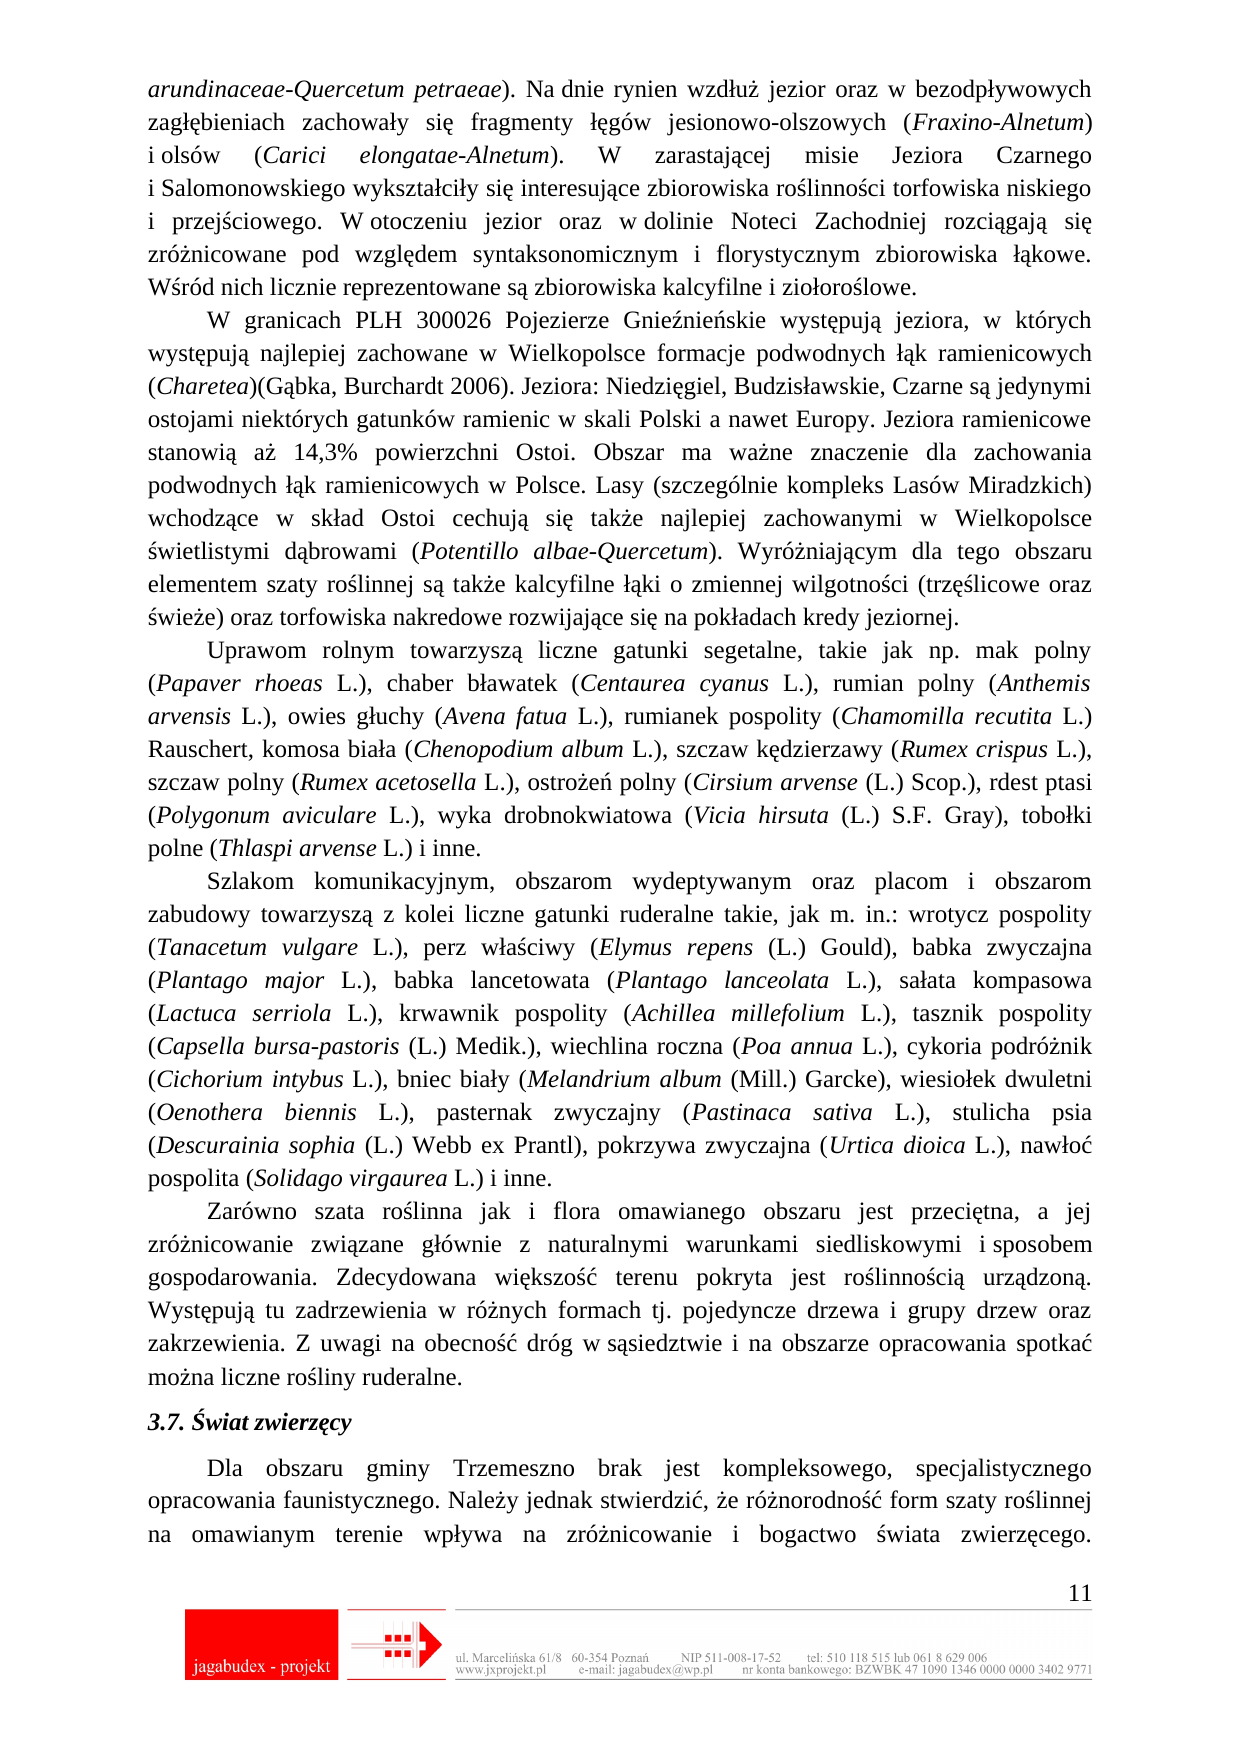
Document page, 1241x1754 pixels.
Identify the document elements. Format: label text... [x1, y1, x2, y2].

picture [184, 1606, 1093, 1681]
text W granicach PLH 300026 Pojezierze Gnieźnieńskie występują jeziora, w których występują najlepiej zachowane w Wielkopolsce formacje podwodnych łąk ramienicowych (Charetea)(Gąbka, Burchardt 2006). Jeziora: Niedzięgiel, Budzisławskie, Czarne są jedynymi ostojami niektórych gatunków ramienic w skali Polski a nawet Europy. Jeziora ramienicowe stanowią aż 14,3% powierzchni Ostoi. Obszar ma ważne znaczenie dla zachowania podwodnych łąk ramienicowych w Polsce. Lasy (szczególnie kompleks Lasów Miradzkich) wchodzące w skład Ostoi cechują się także najlepiej zachowanymi w Wielkopolsce świetlistymi dąbrowami (Potentillo albae-Quercetum). Wyróżniającym dla tego obszaru elementem szaty roślinnej są także kalcyfilne łąki o zmiennej wilgotności (trzęślicowe oraz świeże) oraz torfowiska nakredowe rozwijające się na pokładach kredy jeziornej. [148, 305, 1093, 631]
text Dla obszaru gminy Trzemeszno brak jest kompleksowego, specjalistycznego opracowania faunistycznego. Należy jednak stwierdzić, że różnorodność form szaty roślinnej na omawianym terenie wpływa na zróżnicowanie i bogactwo świata zwierzęcego. [148, 1453, 1093, 1547]
text arundinaceae-Quercetum petraeae). Na dnie rynien wzdłuż jezior oraz w bezodpływowych zagłębieniach zachowały się fragmenty łęgów jesionowo-olszowych (Fraxino-Alnetum) i olsów (Carici elongatae-Alnetum). W zarastającej misie Jeziora Czarnego i Salomonowskiego wykształciły się interesujące zbiorowiska roślinności torfowiska niskiego i przejściowego. W otoczeniu jezior oraz w dolinie Noteci Zachodniej rozciągają się zróżnicowane pod względem syntaksonomicznym i florystycznym zbiorowiska łąkowe. Wśród nich licznie reprezentowane są zbiorowiska kalcyfilne i ziołoroślowe. [148, 74, 1093, 301]
text 3.7. Świat zwierzęcy [148, 1407, 1093, 1436]
text Szlakom komunikacyjnym, obszarom wydeptywanym oraz placom i obszarom zabudowy towarzyszą z kolei liczne gatunki ruderalne takie, jak m. in.: wrotycz pospolity (Tanacetum vulgare L.), perz właściwy (Elymus repens (L.) Gould), babka zwyczajna (Plantago major L.), babka lancetowata (Plantago lanceolata L.), sałata kompasowa (Lactuca serriola L.), krwawnik pospolity (Achillea millefolium L.), tasznik pospolity (Capsella bursa-pastoris (L.) Medik.), wiechlina roczna (Poa annua L.), cykoria podróżnik (Cichorium intybus L.), bniec biały (Melandrium album (Mill.) Garcke), wiesiołek dwuletni (Oenothera biennis L.), pasternak zwyczajny (Pastinaca sativa L.), stulicha psia (Descurainia sophia (L.) Webb ex Prantl), pokrzywa zwyczajna (Urtica dioica L.), nawłoć pospolita (Solidago virgaurea L.) i inne. [148, 866, 1093, 1192]
text Uprawom rolnym towarzyszą liczne gatunki segetalne, takie jak np. mak polny (Papaver rhoeas L.), chaber bławatek (Centaurea cyanus L.), rumian polny (Anthemis arvensis L.), owies głuchy (Avena fatua L.), rumianek pospolity (Chamomilla recutita L.) Rauschert, komosa biała (Chenopodium album L.), szczaw kędzierzawy (Rumex crispus L.), szczaw polny (Rumex acetosella L.), ostrożeń polny (Cirsium arvense (L.) Scop.), rdest ptasi (Polygonum aviculare L.), wyka drobnokwiatowa (Vicia hirsuta (L.) S.F. Gray), tobołki polne (Thlaspi arvense L.) i inne. [148, 635, 1093, 862]
text Zarówno szata roślinna jak i flora omawianego obszaru jest przeciętna, a jej zróżnicowanie związane głównie z naturalnymi warunkami siedliskowymi i sposobem gospodarowania. Zdecydowana większość terenu pokryta jest roślinnością urządzoną. Występują tu zadrzewienia w różnych formach tj. pojedyncze drzewa i grupy drzew oraz zakrzewienia. Z uwagi na obecność dróg w sąsiedztwie i na obszarze opracowania spotkać można liczne rośliny ruderalne. [148, 1196, 1093, 1390]
